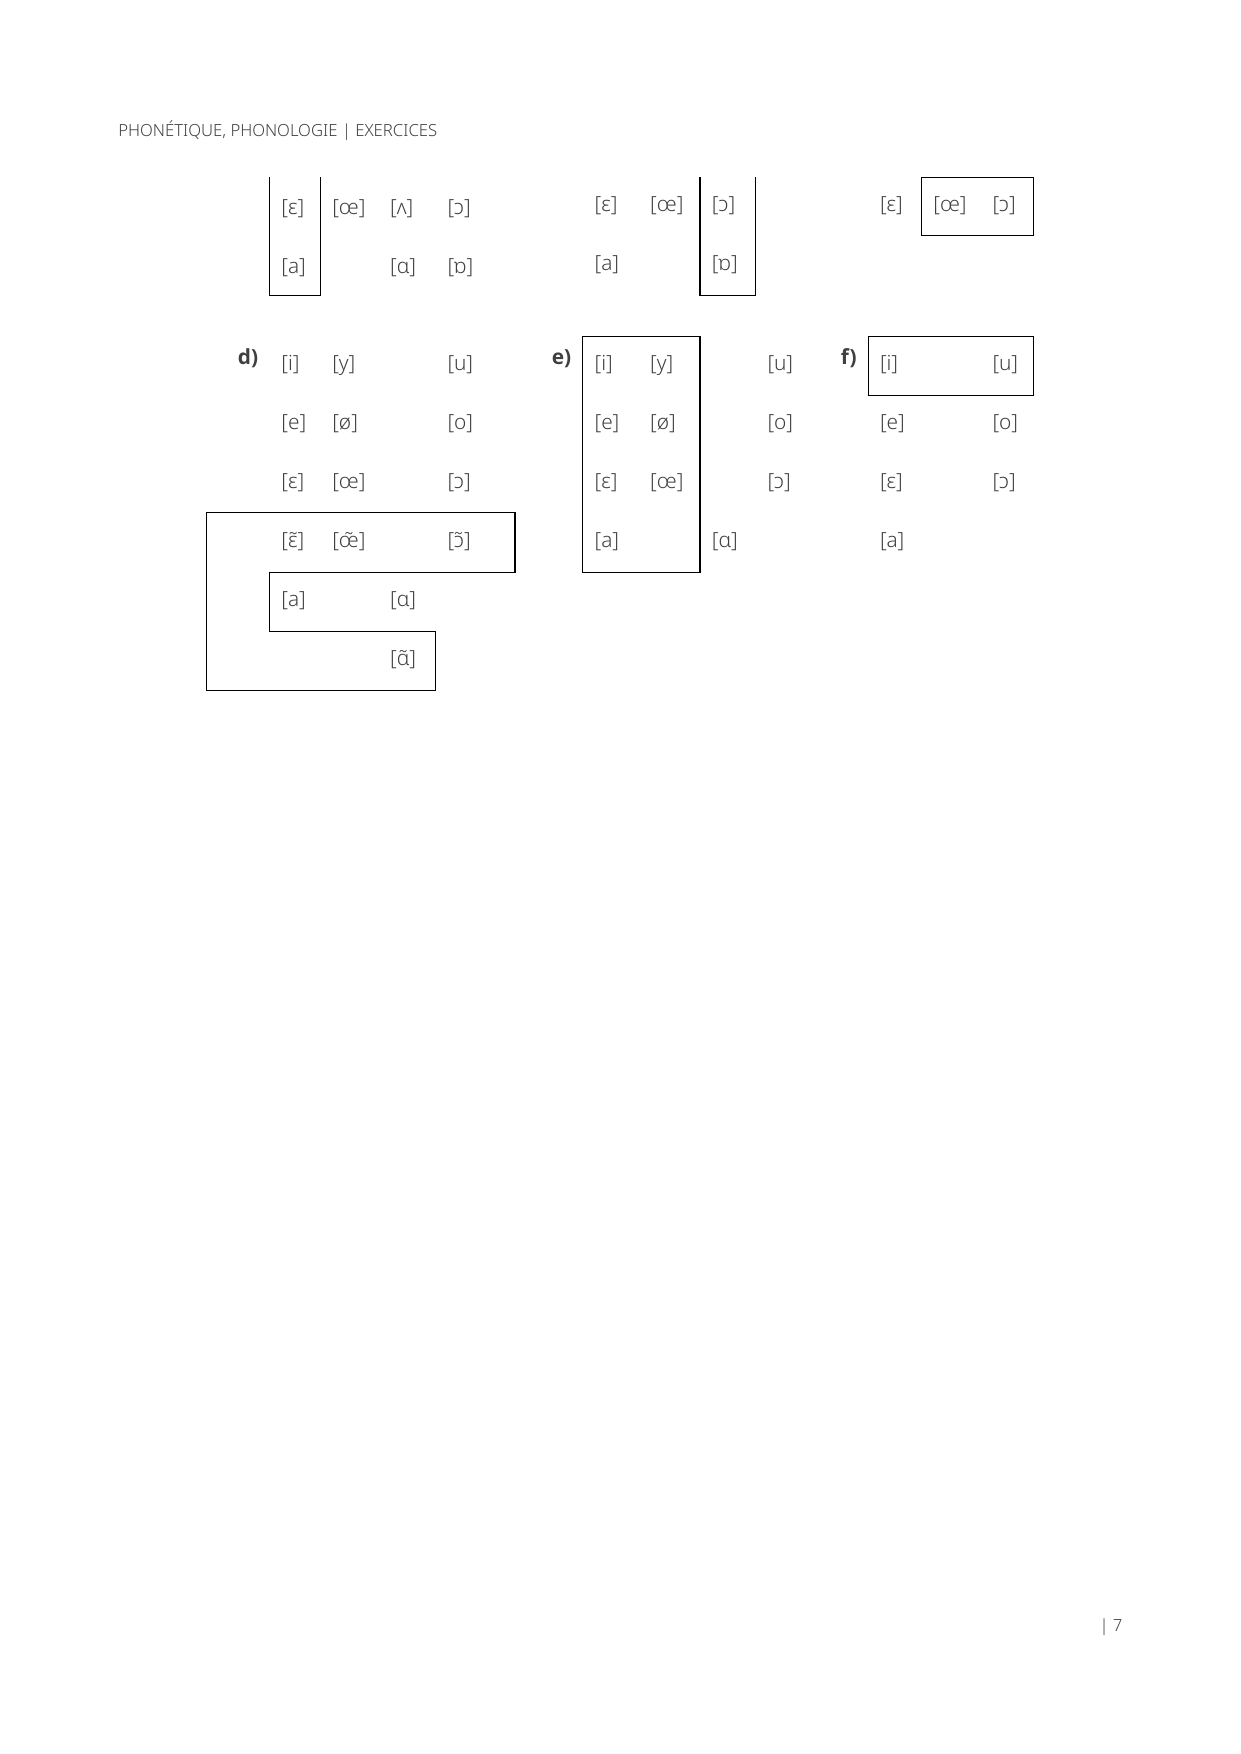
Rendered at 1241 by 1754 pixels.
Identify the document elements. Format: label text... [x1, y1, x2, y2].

table_cell [a] [270, 235, 320, 294]
table_cell [701, 454, 756, 512]
table_cell [u] [756, 336, 826, 395]
table_cell [ɒ] [436, 235, 515, 294]
table_cell [868, 572, 921, 690]
table_cell [i] [869, 337, 921, 395]
table_cell [207, 631, 269, 690]
table_cell [701, 336, 756, 395]
table_cell [œ] [321, 177, 378, 235]
table_cell [i] [583, 337, 638, 395]
table_cell [ɑ] [378, 235, 436, 294]
table_cell [378, 336, 436, 395]
table_cell [207, 454, 269, 512]
table_cell [a] [583, 512, 638, 572]
table_cell [756, 572, 826, 631]
table_cell [ɛ] [868, 177, 921, 235]
table_cell f) [826, 336, 868, 690]
table_cell [700, 631, 756, 690]
table_cell d) [207, 336, 269, 395]
table_cell [œ] [638, 177, 699, 235]
table_cell [207, 572, 269, 631]
table_cell [ɛ] [583, 454, 638, 512]
table_cell [921, 396, 981, 690]
table_cell [œ] [638, 454, 699, 512]
table_cell [i] [270, 336, 320, 395]
table_cell [ɛ̃] [270, 513, 320, 572]
table_cell [ɑ] [378, 573, 436, 631]
table_cell [321, 235, 378, 294]
table_cell [ɔ] [756, 454, 826, 512]
table_cell [ɔ] [981, 178, 1033, 235]
table_cell [ɔ] [701, 177, 755, 235]
table_cell [ʌ] [378, 177, 436, 235]
table_cell [y] [638, 337, 699, 395]
table_cell [378, 513, 436, 572]
table_cell [ø] [638, 395, 699, 454]
table_cell [320, 573, 378, 631]
table_cell [a] [270, 573, 320, 631]
table_cell [a] [583, 235, 638, 294]
table_cell [ɔ] [436, 454, 515, 512]
table_cell [207, 295, 1033, 336]
table_cell [638, 235, 699, 294]
table_cell [œ] [922, 178, 981, 235]
table_cell [e] [868, 396, 921, 454]
table_cell [638, 631, 700, 690]
table_cell [ɛ] [270, 177, 320, 235]
table_cell [e] [583, 395, 638, 454]
table_cell [o] [981, 396, 1033, 454]
table_cell [ɔ̃] [436, 513, 514, 572]
table_cell [701, 395, 756, 454]
table_cell [œ̃] [320, 513, 378, 572]
table_cell [e] [270, 395, 320, 454]
table_cell [u] [436, 336, 515, 395]
table_cell [o] [756, 395, 826, 454]
table_cell [ɛ] [868, 454, 921, 512]
table_cell [638, 512, 699, 572]
table_cell [583, 631, 638, 690]
table_cell [583, 573, 638, 631]
table_cell [y] [320, 336, 378, 395]
table_cell [ɒ] [701, 235, 755, 294]
table_cell [756, 631, 826, 690]
table_cell [207, 395, 269, 454]
table_cell [u] [981, 337, 1033, 395]
table_cell [o] [436, 395, 515, 454]
table_cell [436, 631, 515, 690]
table_cell [œ] [320, 454, 378, 512]
table_cell [ø] [320, 395, 378, 454]
table_cell [ɛ] [583, 177, 638, 235]
table_cell [378, 395, 436, 454]
table_cell [ɑ] [701, 512, 756, 572]
table_cell [ɔ] [436, 177, 515, 235]
table_cell [638, 573, 700, 631]
table_cell [ɛ] [270, 454, 320, 512]
table_cell [ɔ] [981, 454, 1033, 512]
table_cell [756, 512, 826, 572]
table_cell [921, 337, 981, 395]
table_cell [a] [868, 512, 921, 572]
table_cell e) [515, 336, 583, 690]
table_cell [436, 573, 515, 631]
table_cell [207, 513, 269, 572]
table_cell [320, 632, 378, 690]
table_cell [270, 632, 320, 690]
table_cell [ɑ̃] [378, 632, 435, 690]
table_cell [700, 572, 756, 631]
table_cell [981, 512, 1033, 690]
table_cell [378, 454, 436, 512]
table_cell [868, 235, 1033, 294]
